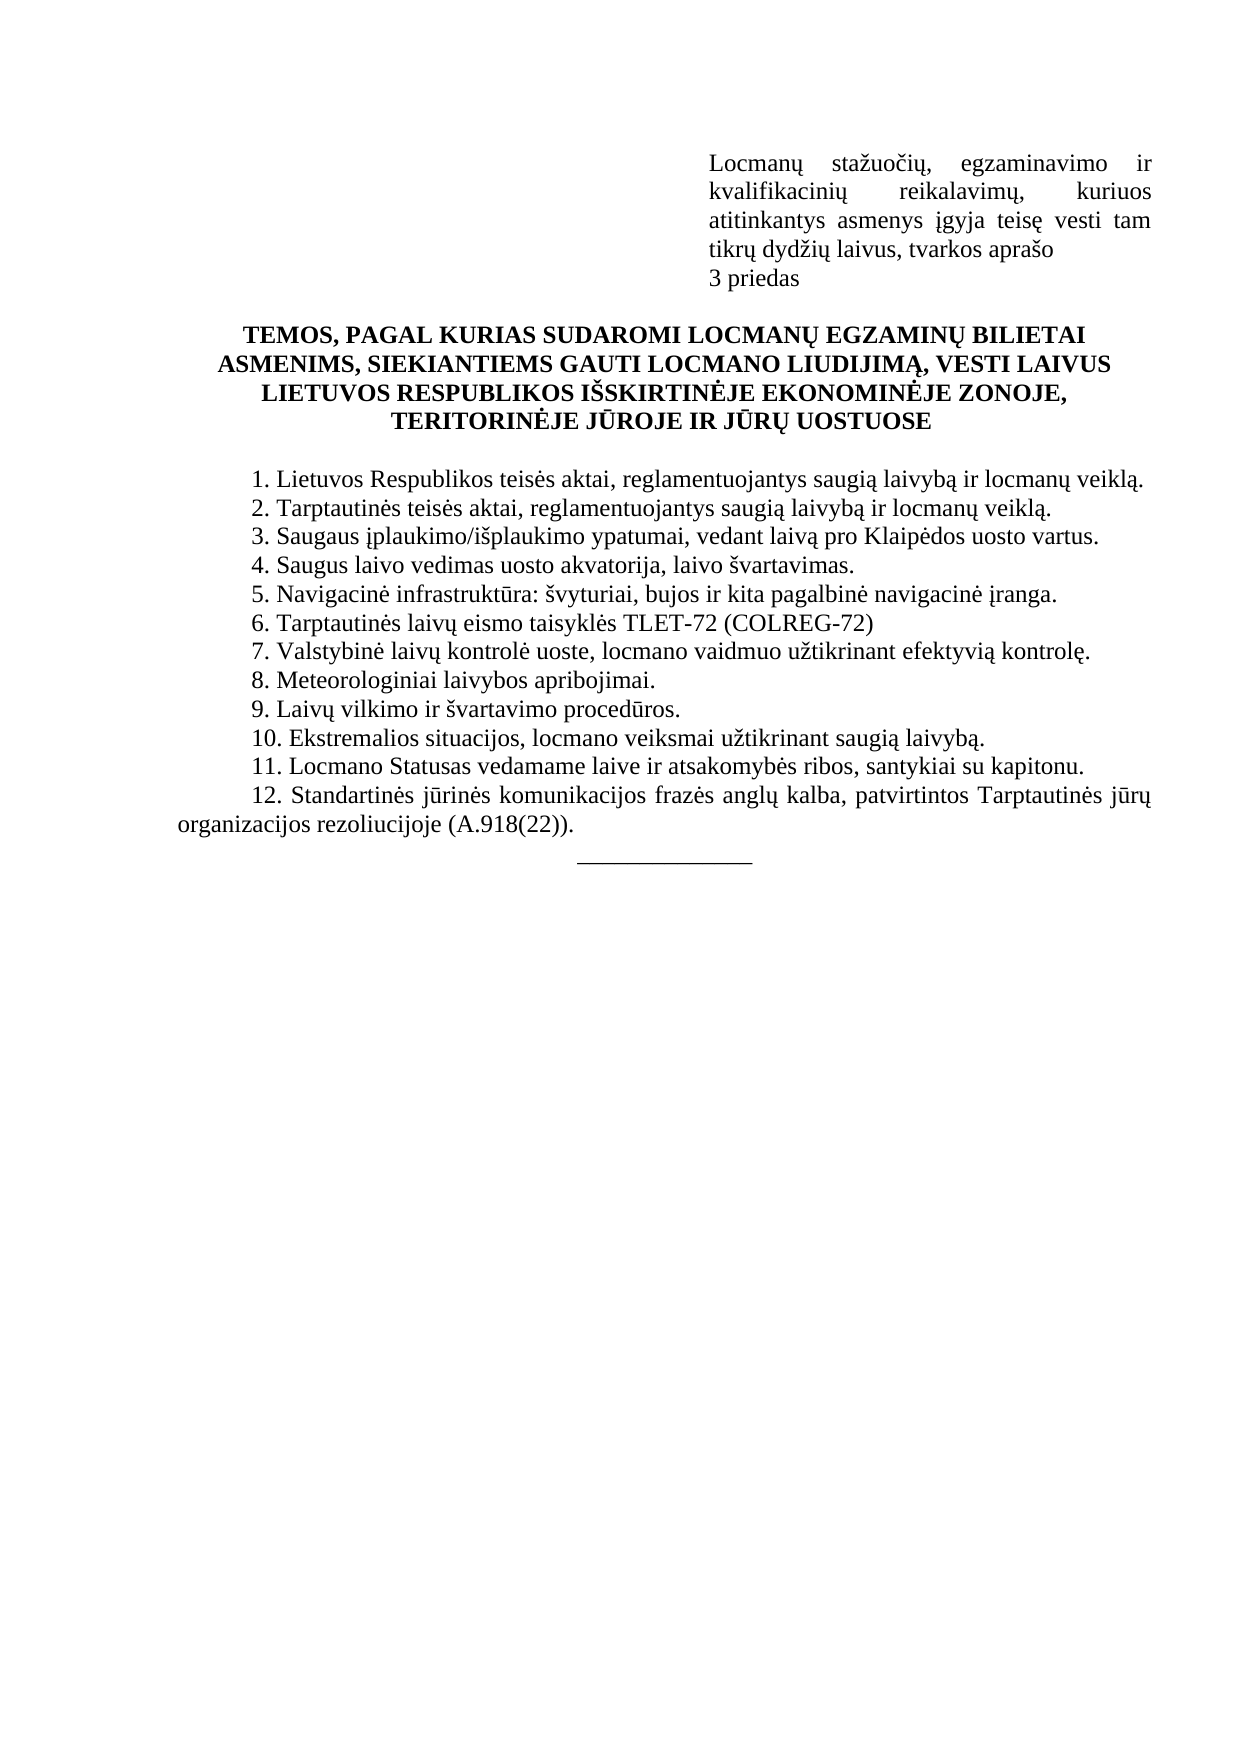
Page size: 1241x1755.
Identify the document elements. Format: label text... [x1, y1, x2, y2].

text 5. Navigacinė infrastruktūra: švyturiai, bujos ir kita pagalbinė navigacinė įranga. [177, 579, 1152, 608]
text 9. Laivų vilkimo ir švartavimo procedūros. [177, 694, 1152, 723]
text 1. Lietuvos Respublikos teisės aktai, reglamentuojantys saugią laivybą ir locmanų veiklą. [177, 464, 1152, 493]
text Locmanų stažuočių, egzaminavimo ir kvalifikacinių reikalavimų, kuriuos atitinkantys asmenys įgyja teisę vesti tam tikrų dydžių laivus, tvarkos aprašo [709, 148, 1152, 263]
text 11. Locmano Statusas vedamame laive ir atsakomybės ribos, santykiai su kapitonu. [177, 751, 1152, 780]
text TEMOS, PAGAL KURIAS SUDAROMI LOCMANŲ EGZAMINŲ BILIETAI ASMENIMS, SIEKIANTIEMS GAUTI LOCMANO LIUDIJIMĄ, VESTI LAIVUS LIETUVOS RESPUBLIKOS IŠSKIRTINĖJE EKONOMINĖJE ZONOJE, TERITORINĖJE JŪROJE IR JŪRŲ UOSTUOSE [177, 320, 1152, 435]
text ______________ [177, 838, 1152, 866]
text 10. Ekstremalios situacijos, locmano veiksmai užtikrinant saugią laivybą. [177, 723, 1152, 751]
text 2. Tarptautinės teisės aktai, reglamentuojantys saugią laivybą ir locmanų veiklą. [177, 493, 1152, 521]
text 3. Saugaus įplaukimo/išplaukimo ypatumai, vedant laivą pro Klaipėdos uosto vartus. [177, 521, 1152, 550]
text 8. Meteorologiniai laivybos apribojimai. [177, 665, 1152, 694]
text 7. Valstybinė laivų kontrolė uoste, locmano vaidmuo užtikrinant efektyvią kontrolę. [177, 636, 1152, 665]
text 12. Standartinės jūrinės komunikacijos frazės anglų kalba, patvirtintos Tarptautinės jūrų organizacijos rezoliucijoje (A.918(22)). [177, 780, 1152, 838]
text 6. Tarptautinės laivų eismo taisyklės TLET-72 (COLREG-72) [177, 608, 1152, 636]
text 3 priedas [177, 263, 1152, 291]
text 4. Saugus laivo vedimas uosto akvatorija, laivo švartavimas. [177, 550, 1152, 579]
